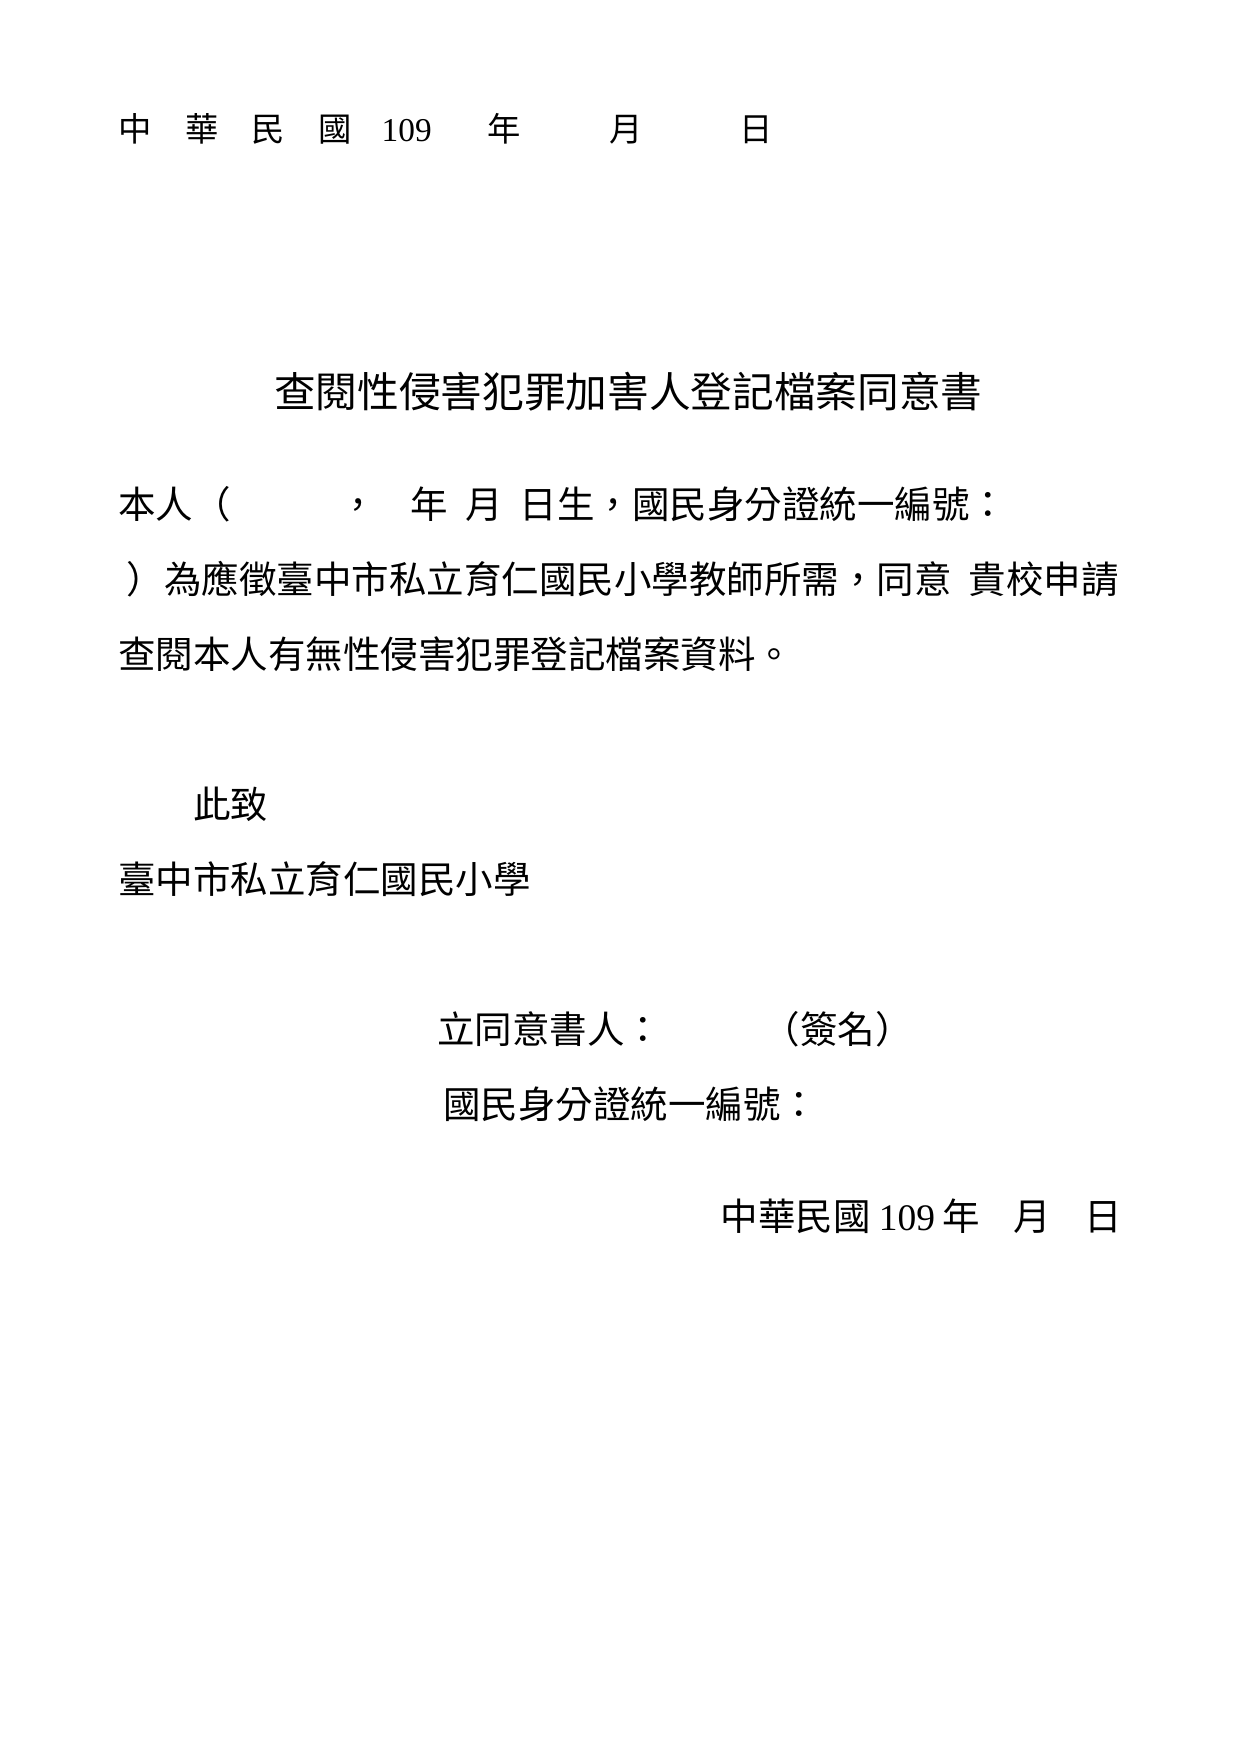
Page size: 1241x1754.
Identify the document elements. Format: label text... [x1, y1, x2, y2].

text 本人（ ， 年 月 日生，國民身分證統一編號： ）為應徵臺中市私立育仁國民小學教師所需，同意 貴校申請查閱本人有無性侵害犯罪登記檔案資料。 [118, 464, 1122, 689]
text 國民身分證統一編號： [118, 1064, 1122, 1139]
text 此致 [118, 764, 1122, 839]
text 臺中市私立育仁國民小學 [118, 839, 1122, 914]
text 中 華 民 國 109 年 月 日 [118, 89, 1122, 164]
text 立同意書人： （簽名） [118, 989, 1122, 1064]
text 中華民國 109年 月 日 [118, 1177, 1122, 1252]
text 查閱性侵害犯罪加害人登記檔案同意書 [118, 352, 1138, 427]
